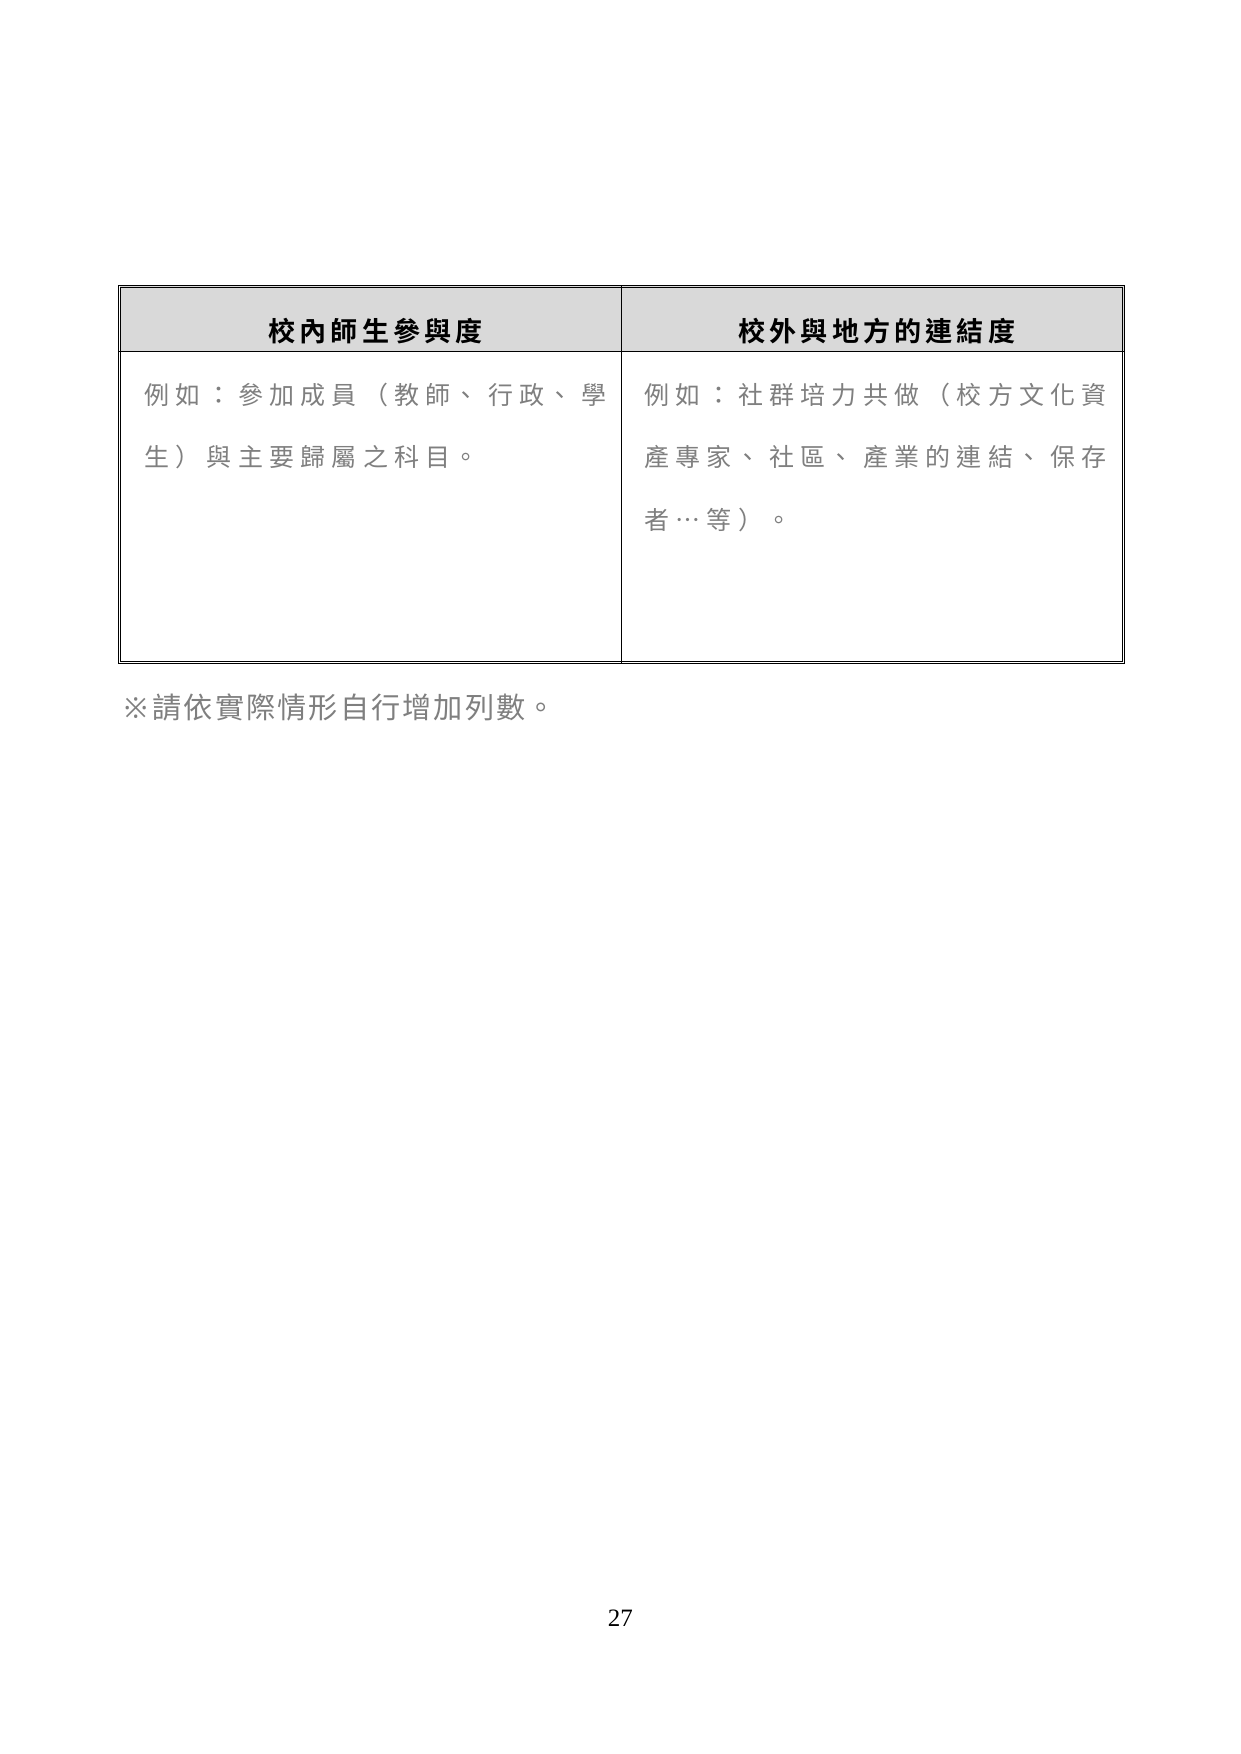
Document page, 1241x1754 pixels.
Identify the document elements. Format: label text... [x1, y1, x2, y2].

table_cell 例如：參加成員（教師、行政、學生）與主要歸屬之科目。 [121, 352, 621, 661]
table_header 校內師生參與度 [121, 288, 621, 351]
table_header 校外與地方的連結度 [622, 288, 1122, 351]
text ※請依實際情形自行增加列數。 [120, 664, 1120, 726]
table_cell 例如：社群培力共做（校方文化資產專家、社區、產業的連結、保存者…等）。 [622, 352, 1122, 661]
